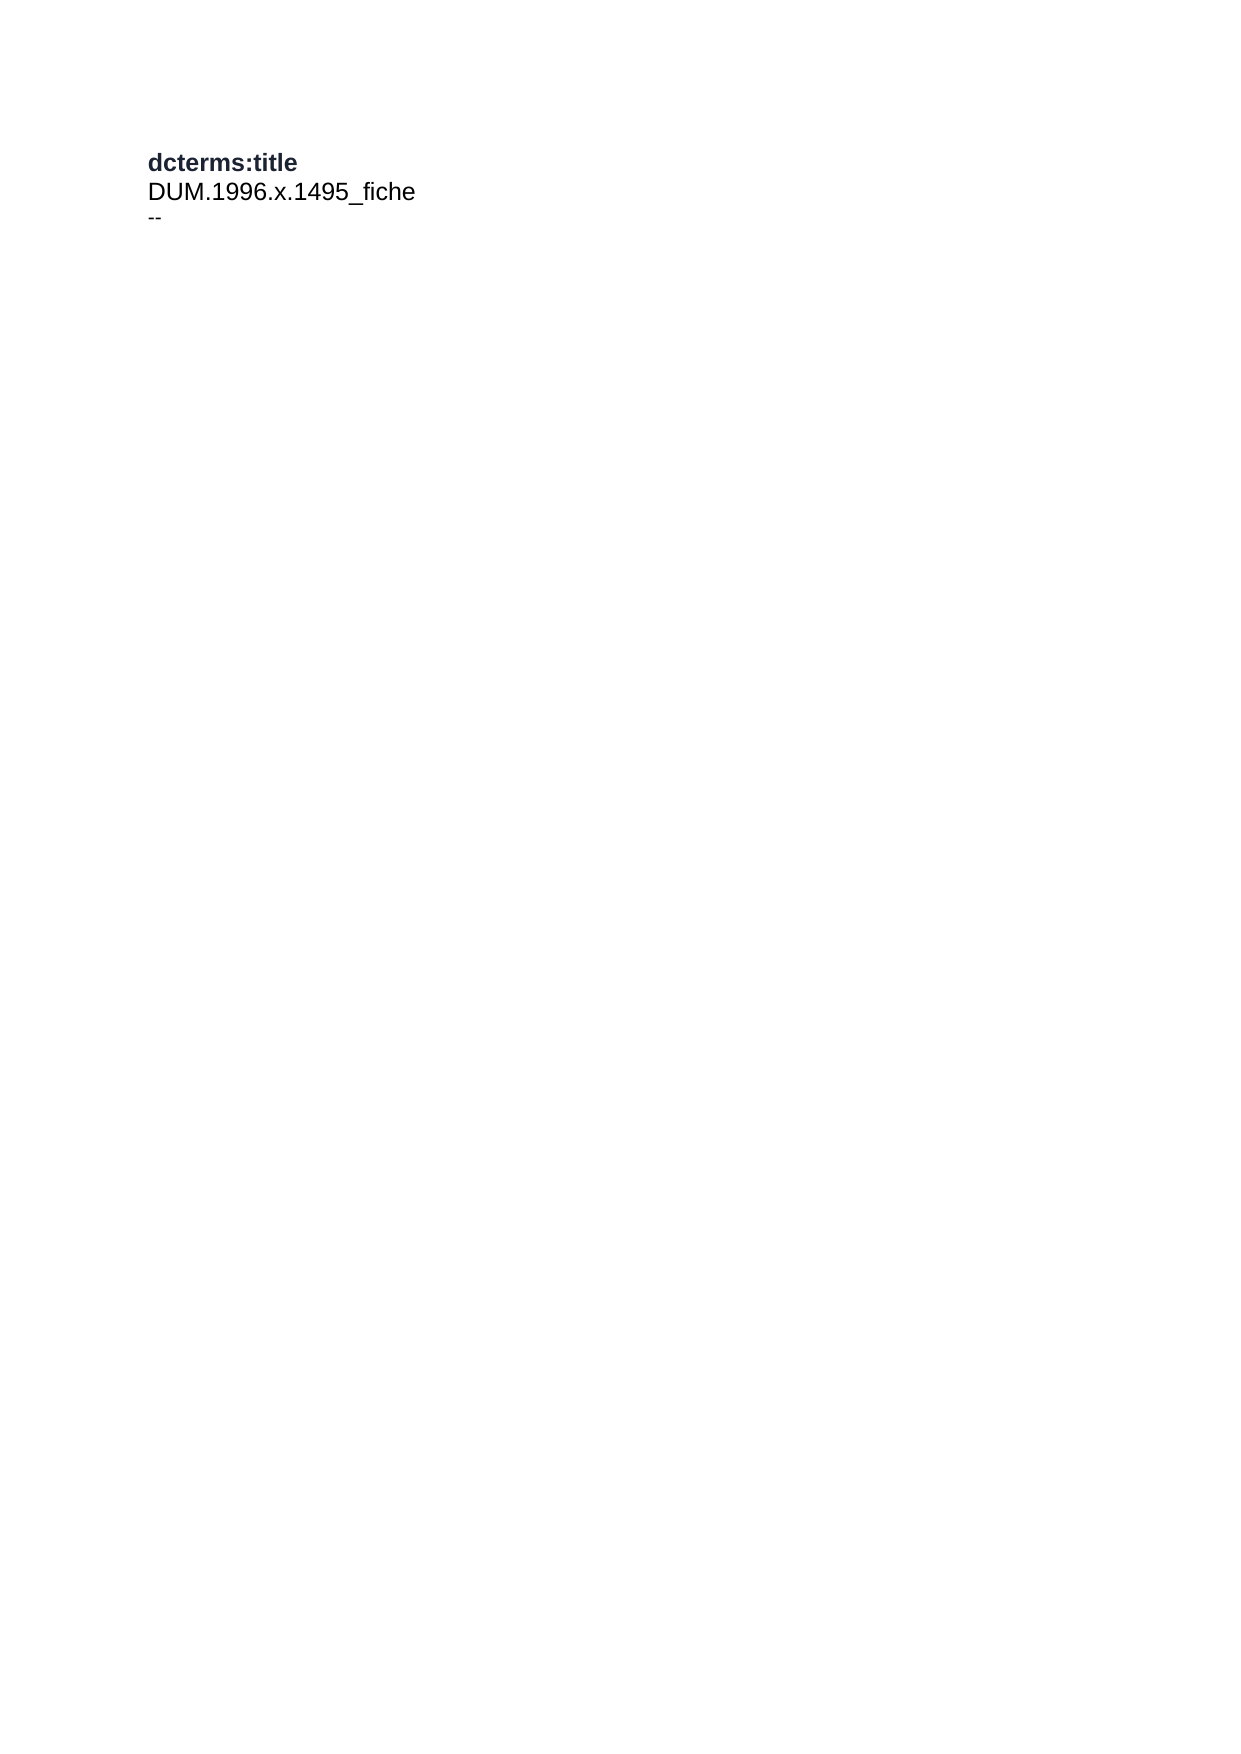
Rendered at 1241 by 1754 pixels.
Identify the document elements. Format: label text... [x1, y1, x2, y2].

text dcterms:title [148, 148, 1092, 176]
text DUM.1996.x.1495_fiche [148, 176, 1092, 205]
text -- [148, 205, 1092, 229]
